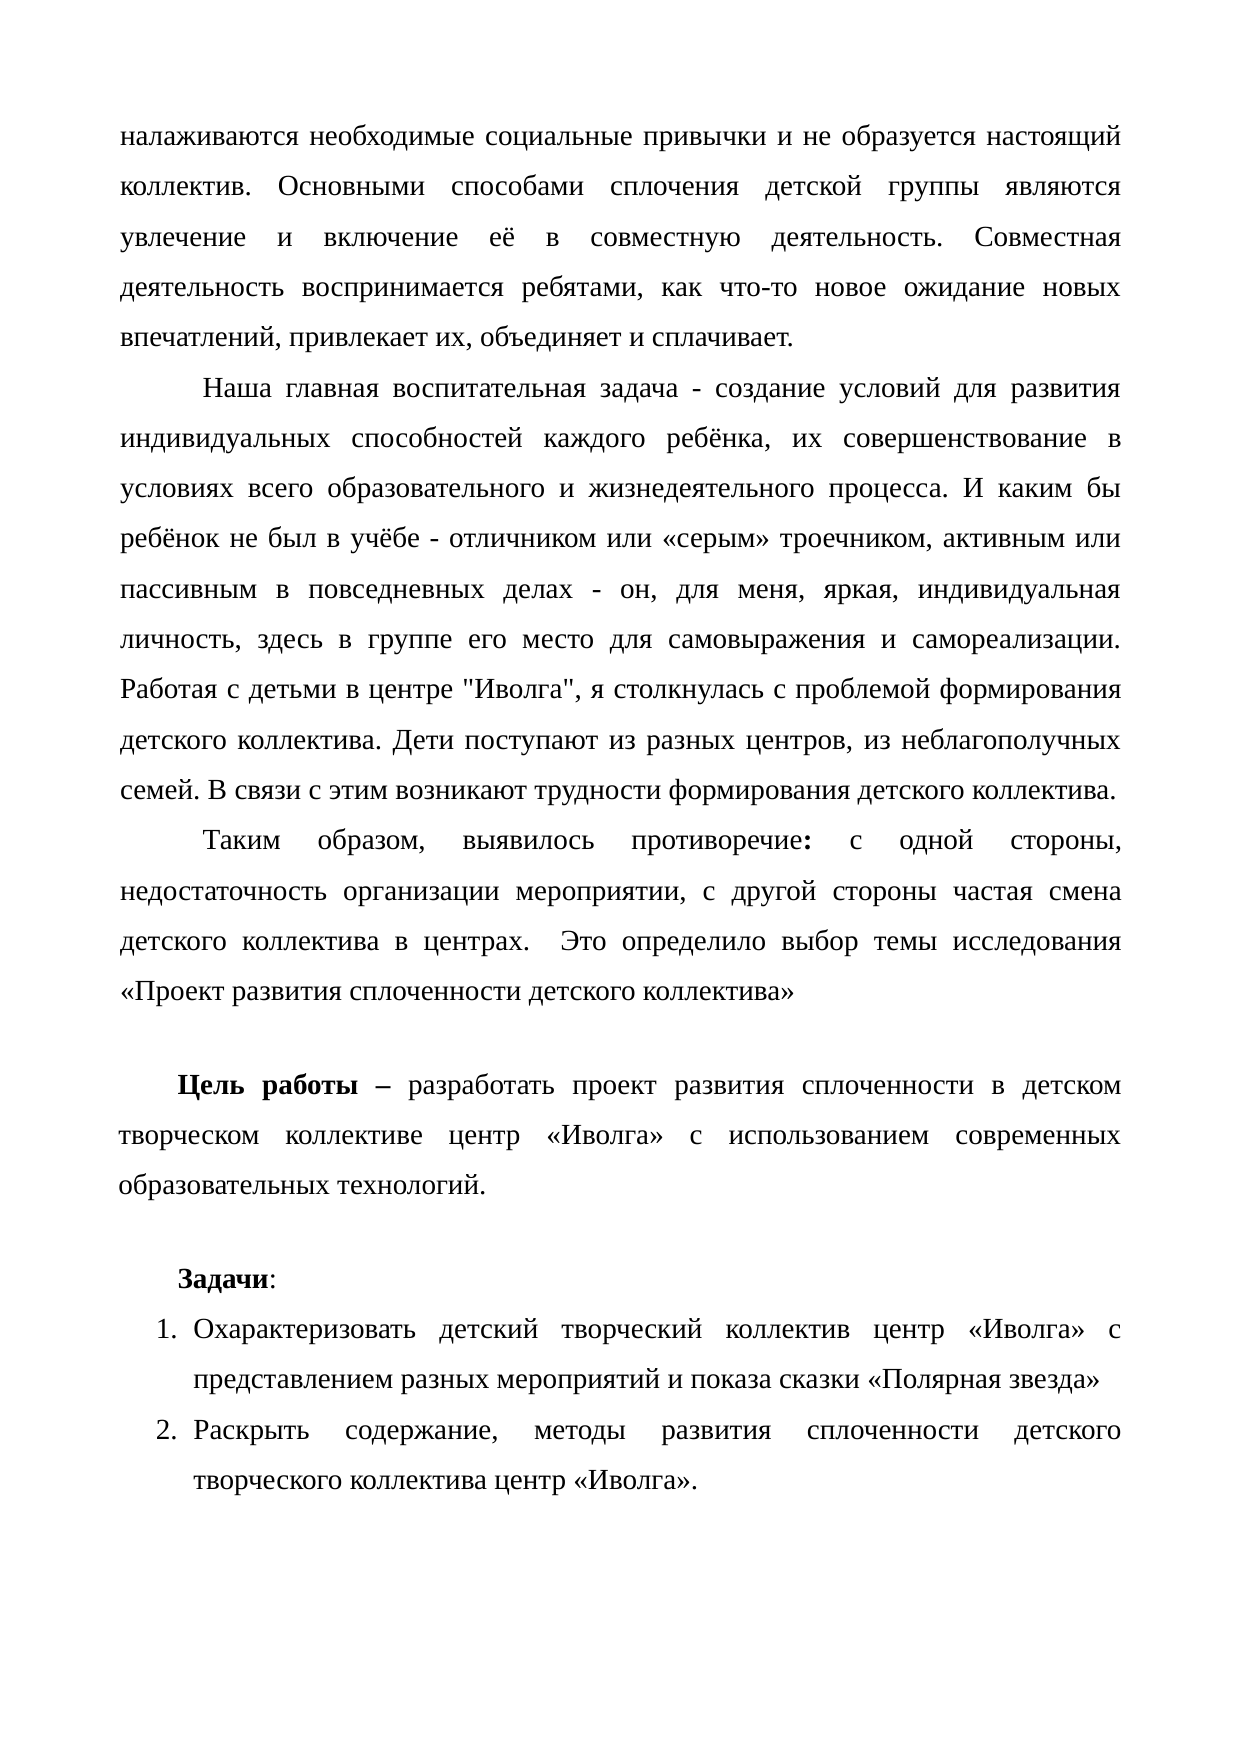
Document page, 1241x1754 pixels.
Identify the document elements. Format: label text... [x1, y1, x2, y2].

list Раскрыть содержание, методы развития сплоченности детского творческого коллектива центр «Иволга». [156, 1412, 1122, 1496]
list Охарактеризовать детский творческий коллектив центр «Иволга» с представлением разных мероприятий и показа сказки «Полярная звезда» [156, 1311, 1122, 1395]
text Цель работы – разработать проект развития сплоченности в детском творческом коллективе центр «Иволга» с использованием современных образовательных технологий. [118, 1067, 1122, 1201]
text Наша главная воспитательная задача - создание условий для развития индивидуальных способностей каждого ребёнка, их совершенствование в условиях всего образовательного и жизнедеятельного процесса. И каким бы ребёнок не был в учёбе - отличником или «серым» троечником, активным или пассивным в повседневных делах - он, для меня, яркая, индивидуальная личность, здесь в группе его место для самовыражения и самореализации. Работая с детьми в центре "Иволга", я столкнулась с проблемой формирования детского коллектива. Дети поступают из разных центров, из неблагополучных семей. В связи с этим возникают трудности формирования детского коллектива. [120, 370, 1122, 806]
text Задачи: [118, 1261, 1122, 1294]
text налаживаются необходимые социальные привычки и не образуется настоящий коллектив. Основными способами сплочения детской группы являются увлечение и включение её в совместную деятельность. Совместная деятельность воспринимается ребятами, как что-то новое ожидание новых впечатлений, привлекает их, объединяет и сплачивает. [120, 118, 1122, 353]
text Таким образом, выявилось противоречие: с одной стороны, недостаточность организации мероприятии, с другой стороны частая смена детского коллектива в центрах. Это определило выбор темы исследования «Проект развития сплоченности детского коллектива» [120, 822, 1122, 1007]
